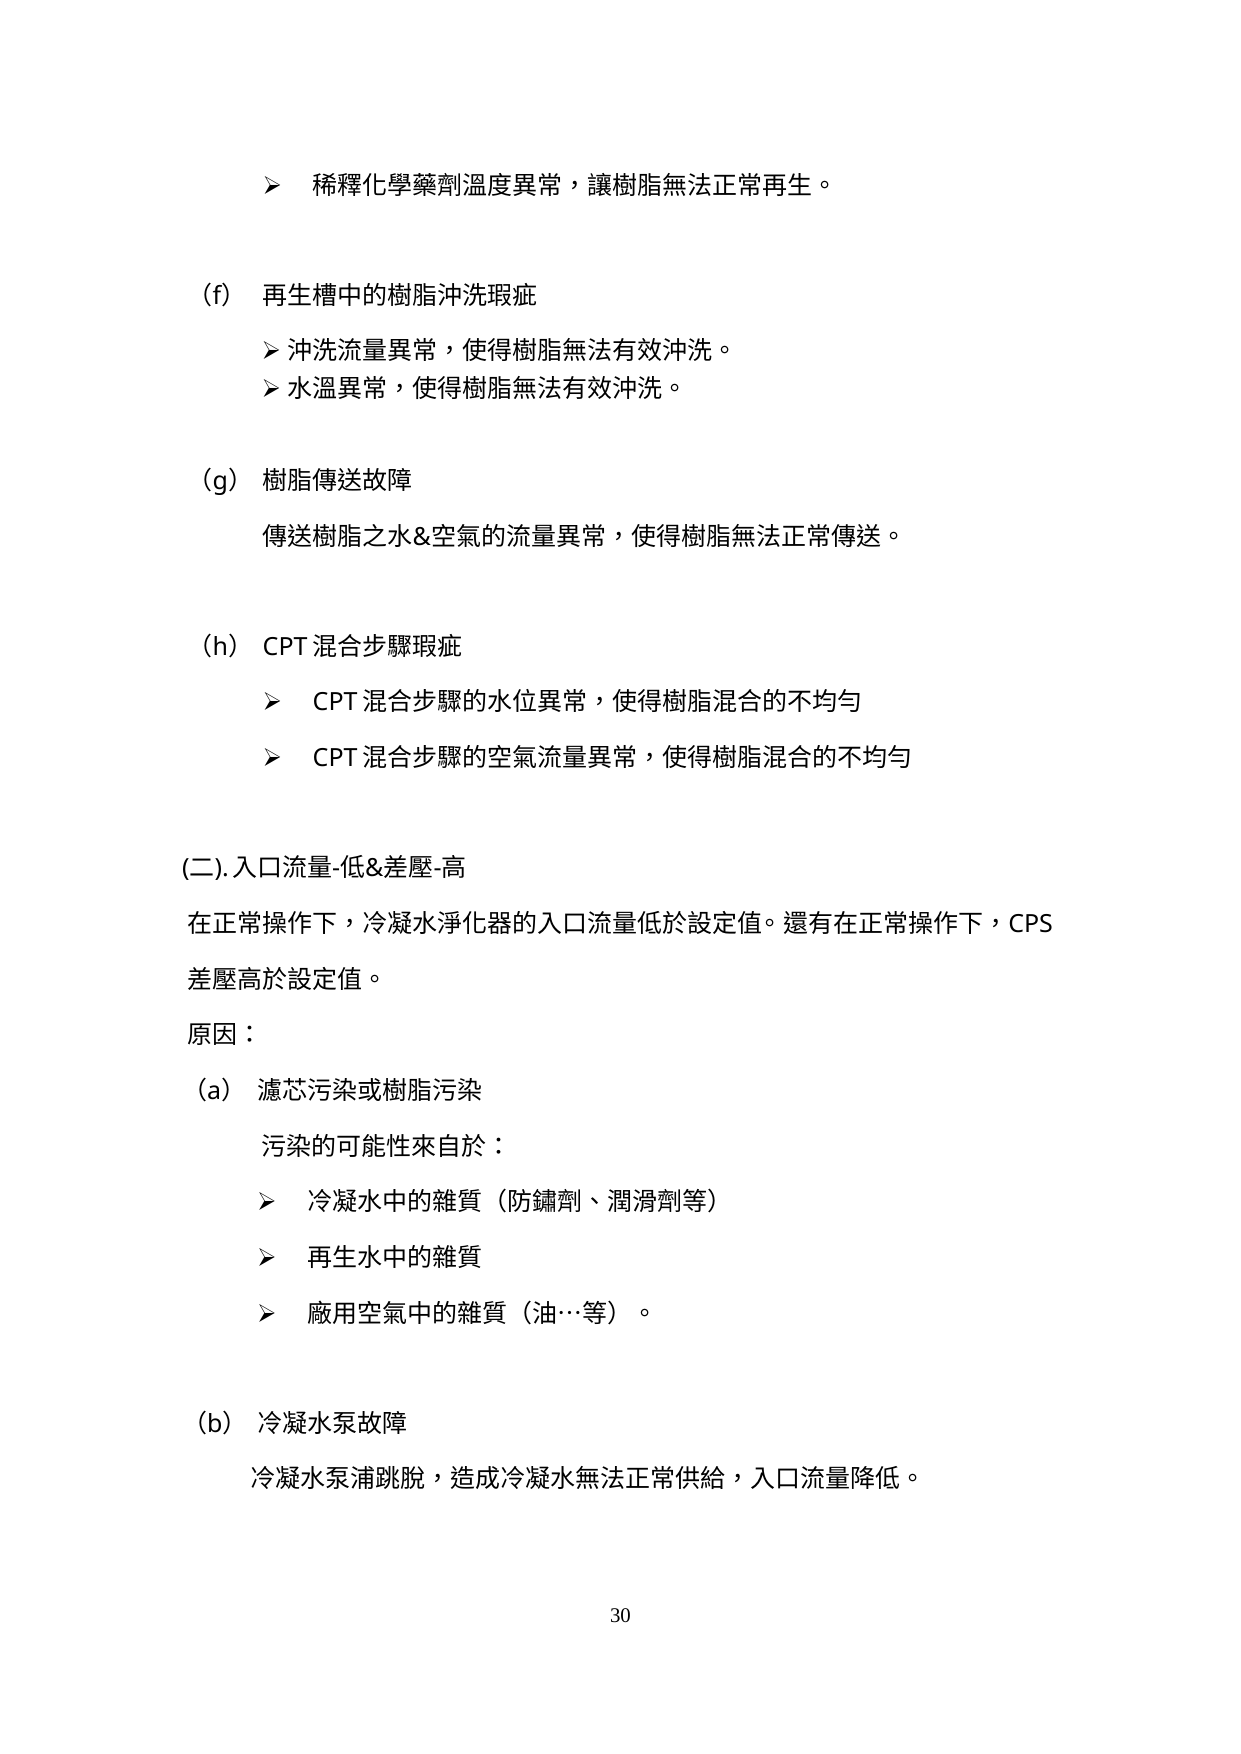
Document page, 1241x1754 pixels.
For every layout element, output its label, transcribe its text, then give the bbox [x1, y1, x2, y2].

list 濾芯污染或樹脂污染 [182, 1070, 1053, 1107]
list CPT混合步驟的空氣流量異常，使得樹脂混合的不均勻 [262, 737, 1053, 774]
list 水溫異常，使得樹脂無法有效沖洗。 [261, 368, 1053, 405]
list 樹脂傳送故障 [187, 460, 1053, 497]
list 冷凝水泵故障 [182, 1402, 1053, 1440]
text 冷凝水泵浦跳脫，造成冷凝水無法正常供給，入口流量降低。 [237, 1458, 1053, 1496]
list 冷凝水中的雜質（防鏽劑、潤滑劑等） [257, 1181, 1053, 1219]
text 在正常操作下，冷凝水淨化器的入口流量低於設定值。 還有在正常操作下，CPS差壓高於設定值。 [187, 902, 1053, 996]
list CPT混合步驟的水位異常，使得樹脂混合的不均勻 [262, 681, 1053, 718]
list CPT混合步驟瑕疵 [187, 625, 1053, 663]
text 污染的可能性來自於： [261, 1126, 1053, 1163]
text 傳送樹脂之水&空氣的流量異常，使得樹脂無法正常傳送。 [262, 515, 1053, 553]
list 再生水中的雜質 [257, 1237, 1053, 1274]
text 原因： [187, 1014, 1053, 1052]
list 入口流量-低&差壓-高 [182, 847, 1053, 884]
list 再生槽中的樹脂沖洗瑕疵 [187, 274, 1053, 312]
list 稀釋化學藥劑溫度異常，讓樹脂無法正常再生。 [262, 164, 1053, 202]
list 沖洗流量異常，使得樹脂無法有效沖洗。 [261, 330, 1053, 368]
list 廠用空氣中的雜質（油…等）。 [257, 1292, 1053, 1330]
